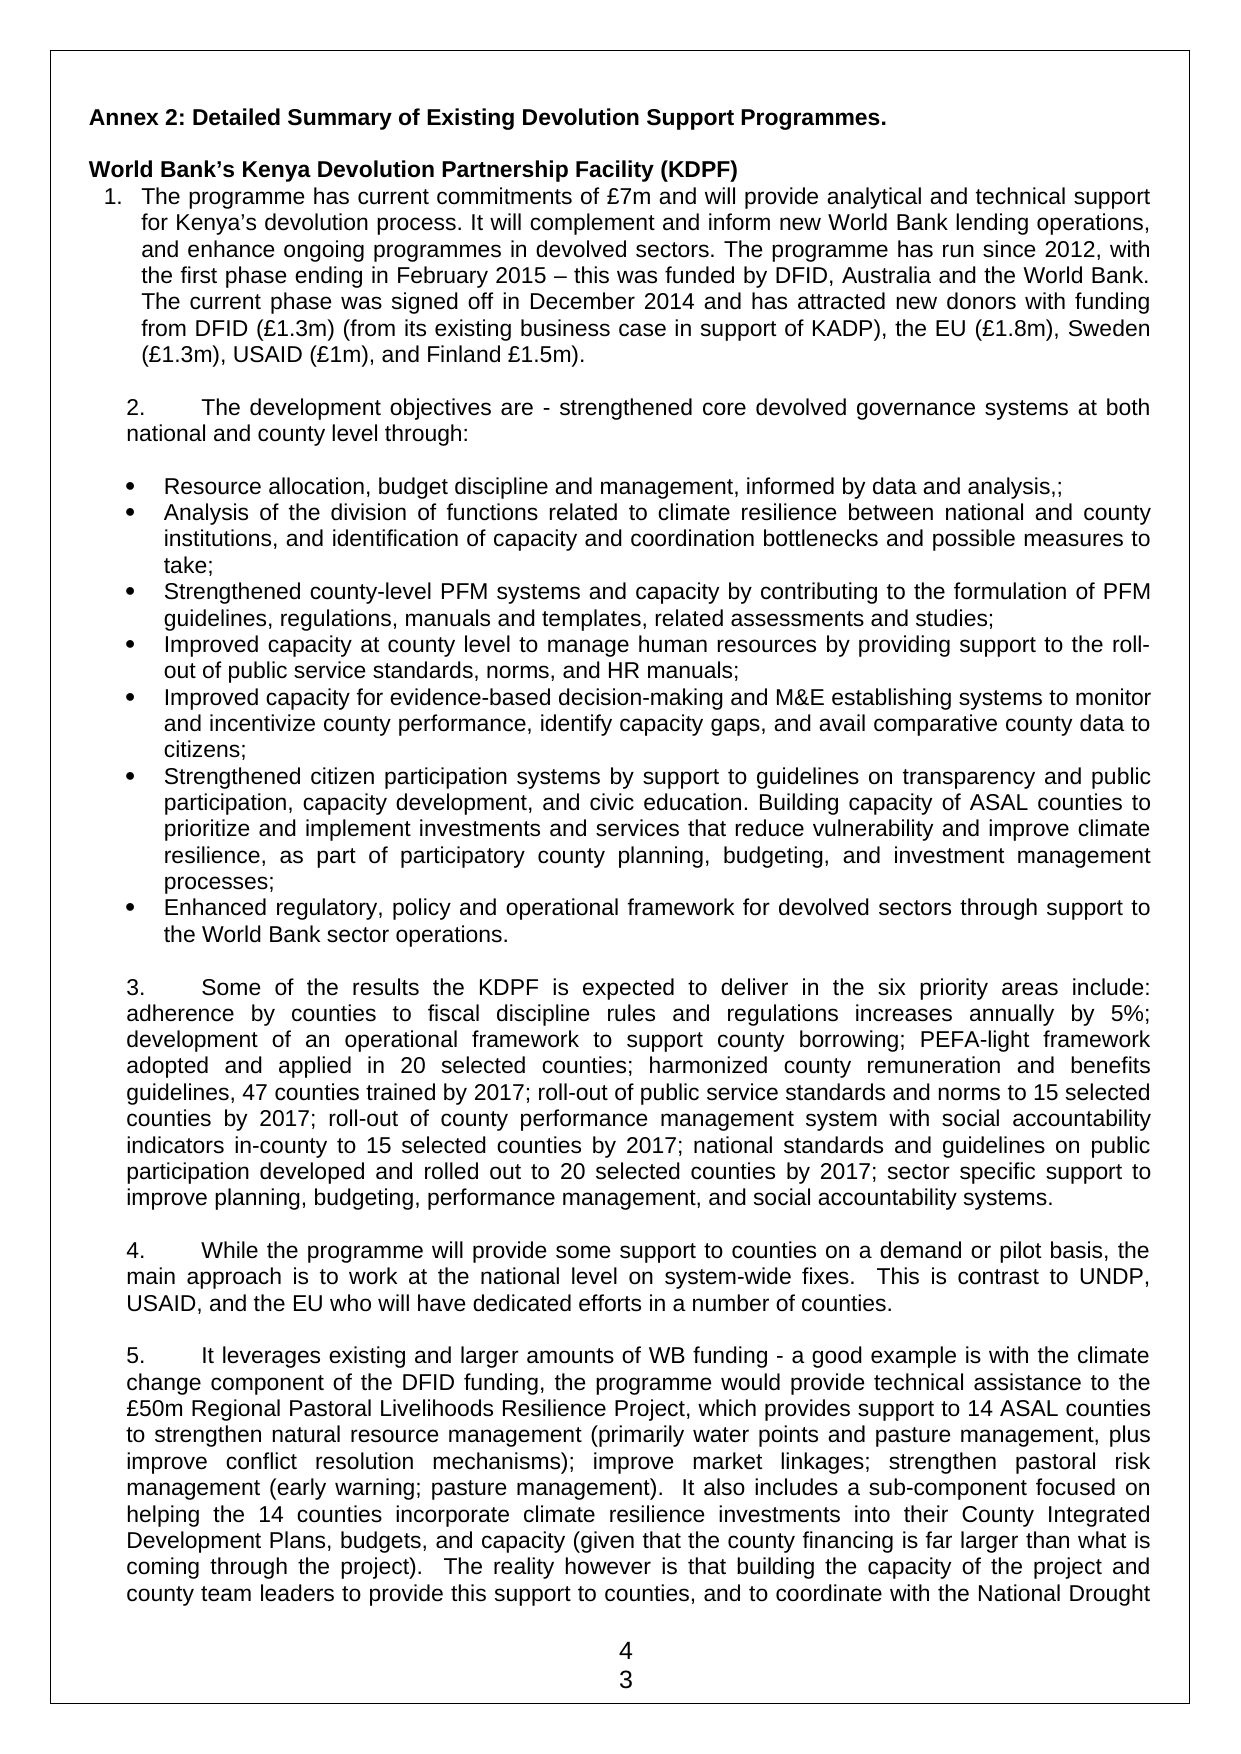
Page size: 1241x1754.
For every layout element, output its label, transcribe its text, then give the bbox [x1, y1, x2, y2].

list Analysis of the division of functions related to climate resilience between national and county institutions, and identification of capacity and coordination bottlenecks and possible measures to take; [126, 499, 1152, 578]
list Improved capacity at county level to manage human resources by providing support to the roll-out of public service standards, norms, and HR manuals; [126, 631, 1152, 683]
list Improved capacity for evidence-based decision-making and M&E establishing systems to monitor and incentivize county performance, identify capacity gaps, and avail comparative county data to citizens; [126, 683, 1152, 763]
list The development objectives are - strengthened core devolved governance systems at both national and county level through: [126, 394, 1152, 446]
list The programme has current commitments of £7m and will provide analytical and technical support for Kenya’s devolution process. It will complement and inform new World Bank lending operations, and enhance ongoing programmes in devolved sectors. The programme has run since 2012, with the first phase ending in February 2015 – this was funded by DFID, Australia and the World Bank. The current phase was signed off in December 2014 and has attracted new donors with funding from DFID (£1.3m) (from its existing business case in support of KADP), the EU (£1.8m), Sweden (£1.3m), USAID (£1m), and Finland £1.5m). [103, 183, 1152, 367]
list Strengthened county-level PFM systems and capacity by contributing to the formulation of PFM guidelines, regulations, manuals and templates, related assessments and studies; [126, 578, 1152, 631]
text World Bank’s Kenya Devolution Partnership Facility (KDPF) [89, 156, 1152, 183]
list Strengthened citizen participation systems by support to guidelines on transparency and public participation, capacity development, and civic education. Building capacity of ASAL counties to prioritize and implement investments and services that reduce vulnerability and improve climate resilience, as part of participatory county planning, budgeting, and investment management processes; [126, 763, 1152, 894]
list Enhanced regulatory, policy and operational framework for devolved sectors through support to the World Bank sector operations. [126, 894, 1152, 947]
list It leverages existing and larger amounts of WB funding - a good example is with the climate change component of the DFID funding, the programme would provide technical assistance to the £50m Regional Pastoral Livelihoods Resilience Project, which provides support to 14 ASAL counties to strengthen natural resource management (primarily water points and pasture management, plus improve conflict resolution mechanisms); improve market linkages; strengthen pastoral risk management (early warning; pasture management). It also includes a sub-component focused on helping the 14 counties incorporate climate resilience investments into their County Integrated Development Plans, budgets, and capacity (given that the county financing is far larger than what is coming through the project). The reality however is that building the capacity of the project and county team leaders to provide this support to counties, and to coordinate with the National Drought [126, 1342, 1152, 1606]
list Some of the results the KDPF is expected to deliver in the six priority areas include: adherence by counties to fiscal discipline rules and regulations increases annually by 5%; development of an operational framework to support county borrowing; PEFA-light framework adopted and applied in 20 selected counties; harmonized county remuneration and benefits guidelines, 47 counties trained by 2017; roll-out of public service standards and norms to 15 selected counties by 2017; roll-out of county performance management system with social accountability indicators in-county to 15 selected counties by 2017; national standards and guidelines on public participation developed and rolled out to 20 selected counties by 2017; sector specific support to improve planning, budgeting, performance management, and social accountability systems. [126, 973, 1152, 1211]
list Resource allocation, budget discipline and management, informed by data and analysis,; [126, 473, 1152, 499]
text Annex 2: Detailed Summary of Existing Devolution Support Programmes. [89, 104, 1152, 130]
list While the programme will provide some support to counties on a demand or pilot basis, the main approach is to work at the national level on system-wide fixes. This is contrast to UNDP, USAID, and the EU who will have dedicated efforts in a number of counties. [126, 1237, 1152, 1316]
